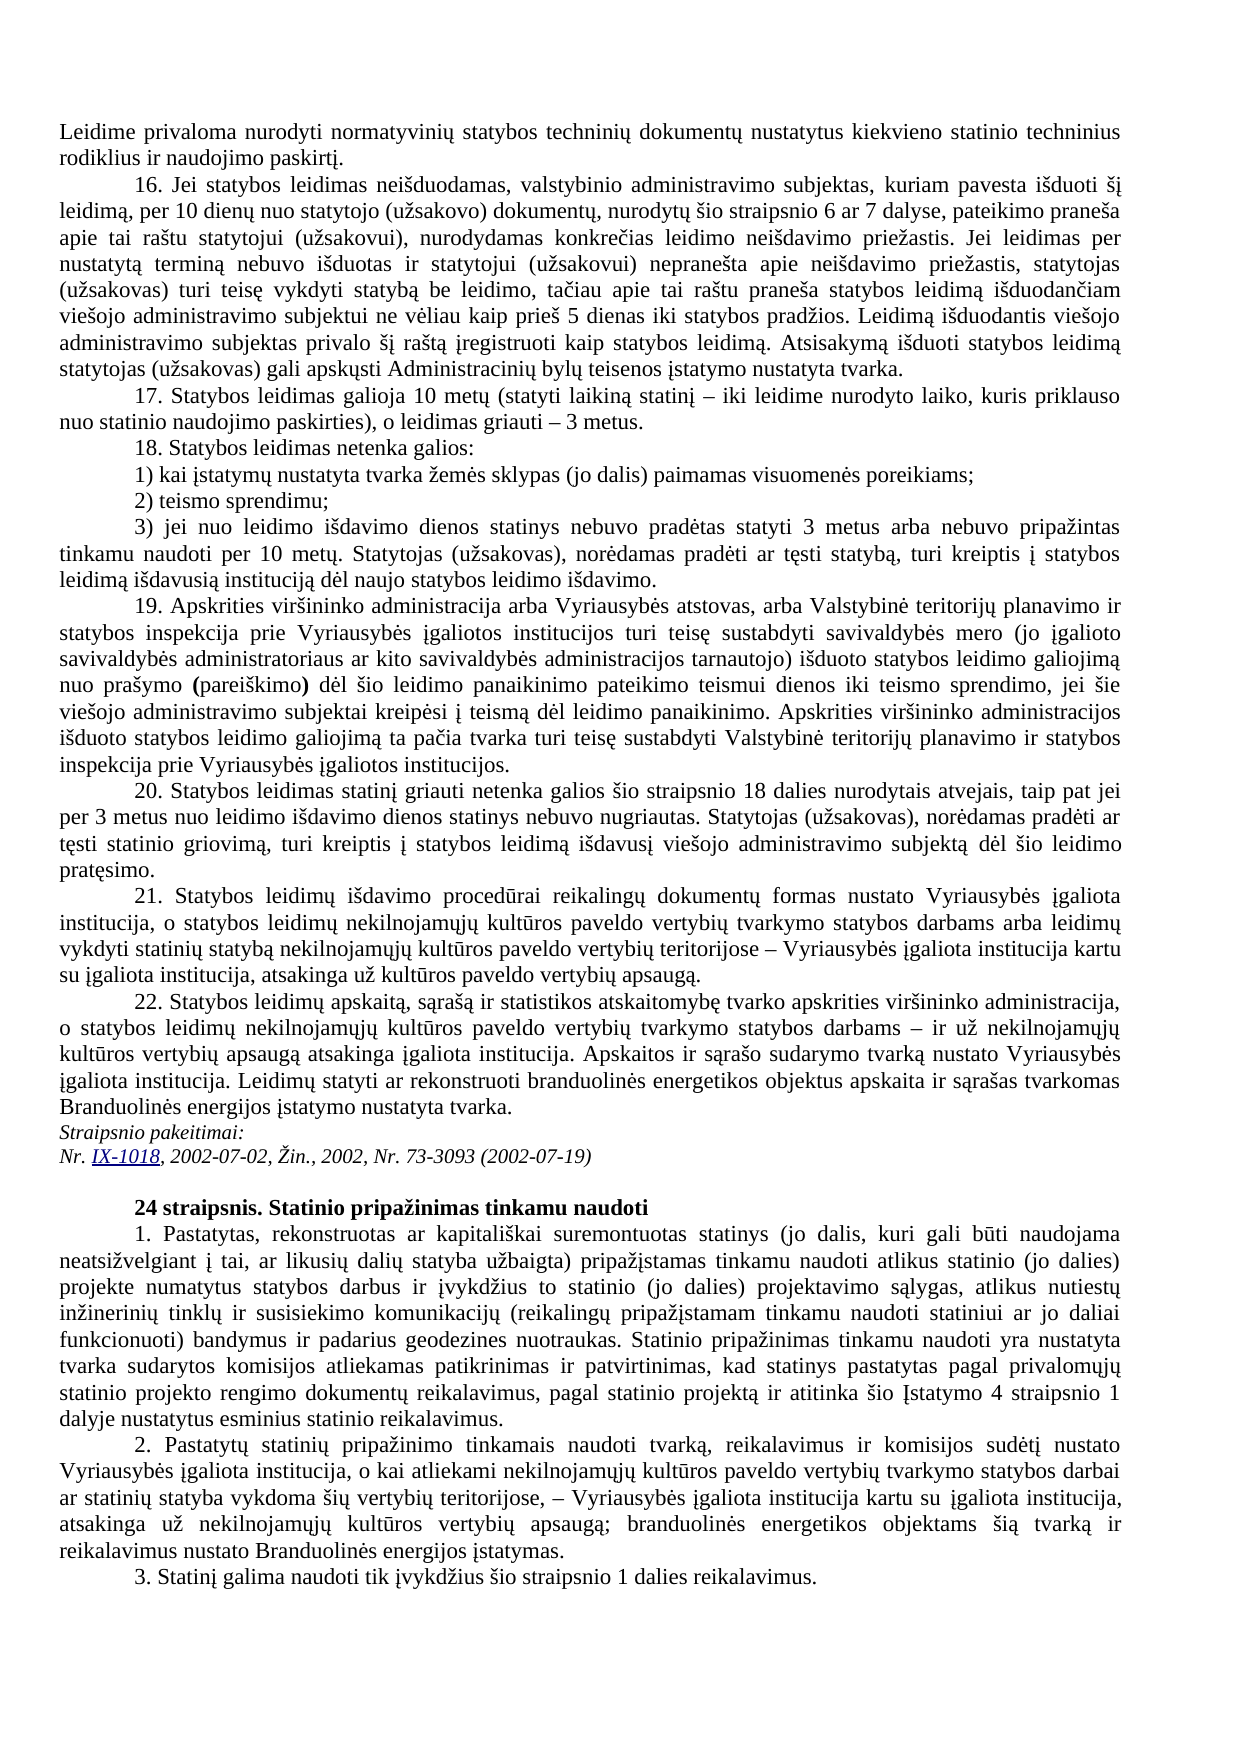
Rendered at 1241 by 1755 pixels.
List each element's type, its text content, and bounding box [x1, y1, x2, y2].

text 18. Statybos leidimas netenka galios: [59, 434, 1122, 461]
text Nr. IX-1018, 2002-07-02, Žin., 2002, Nr. 73-3093 (2002-07-19) [59, 1144, 1122, 1168]
text 19. Apskrities viršininko administracija arba Vyriausybės atstovas, arba Valstybinė teritorijų planavimo ir statybos inspekcija prie Vyriausybės įgaliotos institucijos turi teisę sustabdyti savivaldybės mero (jo įgalioto savivaldybės administratoriaus ar kito savivaldybės administracijos tarnautojo) išduoto statybos leidimo galiojimą nuo prašymo (pareiškimo) dėl šio leidimo panaikinimo pateikimo teismui dienos iki teismo sprendimo, jei šie viešojo administravimo subjektai kreipėsi į teismą dėl leidimo panaikinimo. Apskrities viršininko administracijos išduoto statybos leidimo galiojimą ta pačia tvarka turi teisę sustabdyti Valstybinė teritorijų planavimo ir statybos inspekcija prie Vyriausybės įgaliotos institucijos. [59, 592, 1122, 777]
text 3) jei nuo leidimo išdavimo dienos statinys nebuvo pradėtas statyti 3 metus arba nebuvo pripažintas tinkamu naudoti per 10 metų. Statytojas (užsakovas), norėdamas pradėti ar tęsti statybą, turi kreiptis į statybos leidimą išdavusią instituciją dėl naujo statybos leidimo išdavimo. [59, 513, 1122, 592]
text 1) kai įstatymų nustatyta tvarka žemės sklypas (jo dalis) paimamas visuomenės poreikiams; [59, 461, 1122, 487]
text 2. Pastatytų statinių pripažinimo tinkamais naudoti tvarką, reikalavimus ir komisijos sudėtį nustato Vyriausybės įgaliota institucija, o kai atliekami nekilnojamųjų kultūros paveldo vertybių tvarkymo statybos darbai ar statinių statyba vykdoma šių vertybių teritorijose, – Vyriausybės įgaliota institucija kartu su įgaliota institucija, atsakinga už nekilnojamųjų kultūros vertybių apsaugą; branduolinės energetikos objektams šią tvarką ir reikalavimus nustato Branduolinės energijos įstatymas. [59, 1431, 1122, 1563]
text 24 straipsnis. Statinio pripažinimas tinkamu naudoti [59, 1194, 1122, 1220]
text Leidime privaloma nurodyti normatyvinių statybos techninių dokumentų nustatytus kiekvieno statinio techninius rodiklius ir naudojimo paskirtį. [59, 118, 1122, 171]
text 22. Statybos leidimų apskaitą, sąrašą ir statistikos atskaitomybę tvarko apskrities viršininko administracija, o statybos leidimų nekilnojamųjų kultūros paveldo vertybių tvarkymo statybos darbams – ir už nekilnojamųjų kultūros vertybių apsaugą atsakinga įgaliota institucija. Apskaitos ir sąrašo sudarymo tvarką nustato Vyriausybės įgaliota institucija. Leidimų statyti ar rekonstruoti branduolinės energetikos objektus apskaita ir sąrašas tvarkomas Branduolinės energijos įstatymo nustatyta tvarka. [59, 988, 1122, 1119]
text 2) teismo sprendimu; [59, 487, 1122, 513]
text Straipsnio pakeitimai: [59, 1119, 1122, 1144]
text 17. Statybos leidimas galioja 10 metų (statyti laikiną statinį – iki leidime nurodyto laiko, kuris priklauso nuo statinio naudojimo paskirties), o leidimas griauti – 3 metus. [59, 382, 1122, 434]
text 3. Statinį galima naudoti tik įvykdžius šio straipsnio 1 dalies reikalavimus. [59, 1563, 1122, 1589]
text 1. Pastatytas, rekonstruotas ar kapitališkai suremontuotas statinys (jo dalis, kuri gali būti naudojama neatsižvelgiant į tai, ar likusių dalių statyba užbaigta) pripažįstamas tinkamu naudoti atlikus statinio (jo dalies) projekte numatytus statybos darbus ir įvykdžius to statinio (jo dalies) projektavimo sąlygas, atlikus nutiestų inžinerinių tinklų ir susisiekimo komunikacijų (reikalingų pripažįstamam tinkamu naudoti statiniui ar jo daliai funkcionuoti) bandymus ir padarius geodezines nuotraukas. Statinio pripažinimas tinkamu naudoti yra nustatyta tvarka sudarytos komisijos atliekamas patikrinimas ir patvirtinimas, kad statinys pastatytas pagal privalomųjų statinio projekto rengimo dokumentų reikalavimus, pagal statinio projektą ir atitinka šio Įstatymo 4 straipsnio 1 dalyje nustatytus esminius statinio reikalavimus. [59, 1220, 1122, 1431]
text 21. Statybos leidimų išdavimo procedūrai reikalingų dokumentų formas nustato Vyriausybės įgaliota institucija, o statybos leidimų nekilnojamųjų kultūros paveldo vertybių tvarkymo statybos darbams arba leidimų vykdyti statinių statybą nekilnojamųjų kultūros paveldo vertybių teritorijose – Vyriausybės įgaliota institucija kartu su įgaliota institucija, atsakinga už kultūros paveldo vertybių apsaugą. [59, 882, 1122, 988]
text 16. Jei statybos leidimas neišduodamas, valstybinio administravimo subjektas, kuriam pavesta išduoti šį leidimą, per 10 dienų nuo statytojo (užsakovo) dokumentų, nurodytų šio straipsnio 6 ar 7 dalyse, pateikimo praneša apie tai raštu statytojui (užsakovui), nurodydamas konkrečias leidimo neišdavimo priežastis. Jei leidimas per nustatytą terminą nebuvo išduotas ir statytojui (užsakovui) nepranešta apie neišdavimo priežastis, statytojas (užsakovas) turi teisę vykdyti statybą be leidimo, tačiau apie tai raštu praneša statybos leidimą išduodančiam viešojo administravimo subjektui ne vėliau kaip prieš 5 dienas iki statybos pradžios. Leidimą išduodantis viešojo administravimo subjektas privalo šį raštą įregistruoti kaip statybos leidimą. Atsisakymą išduoti statybos leidimą statytojas (užsakovas) gali apskųsti Administracinių bylų teisenos įstatymo nustatyta tvarka. [59, 171, 1122, 382]
text 20. Statybos leidimas statinį griauti netenka galios šio straipsnio 18 dalies nurodytais atvejais, taip pat jei per 3 metus nuo leidimo išdavimo dienos statinys nebuvo nugriautas. Statytojas (užsakovas), norėdamas pradėti ar tęsti statinio griovimą, turi kreiptis į statybos leidimą išdavusį viešojo administravimo subjektą dėl šio leidimo pratęsimo. [59, 777, 1122, 882]
